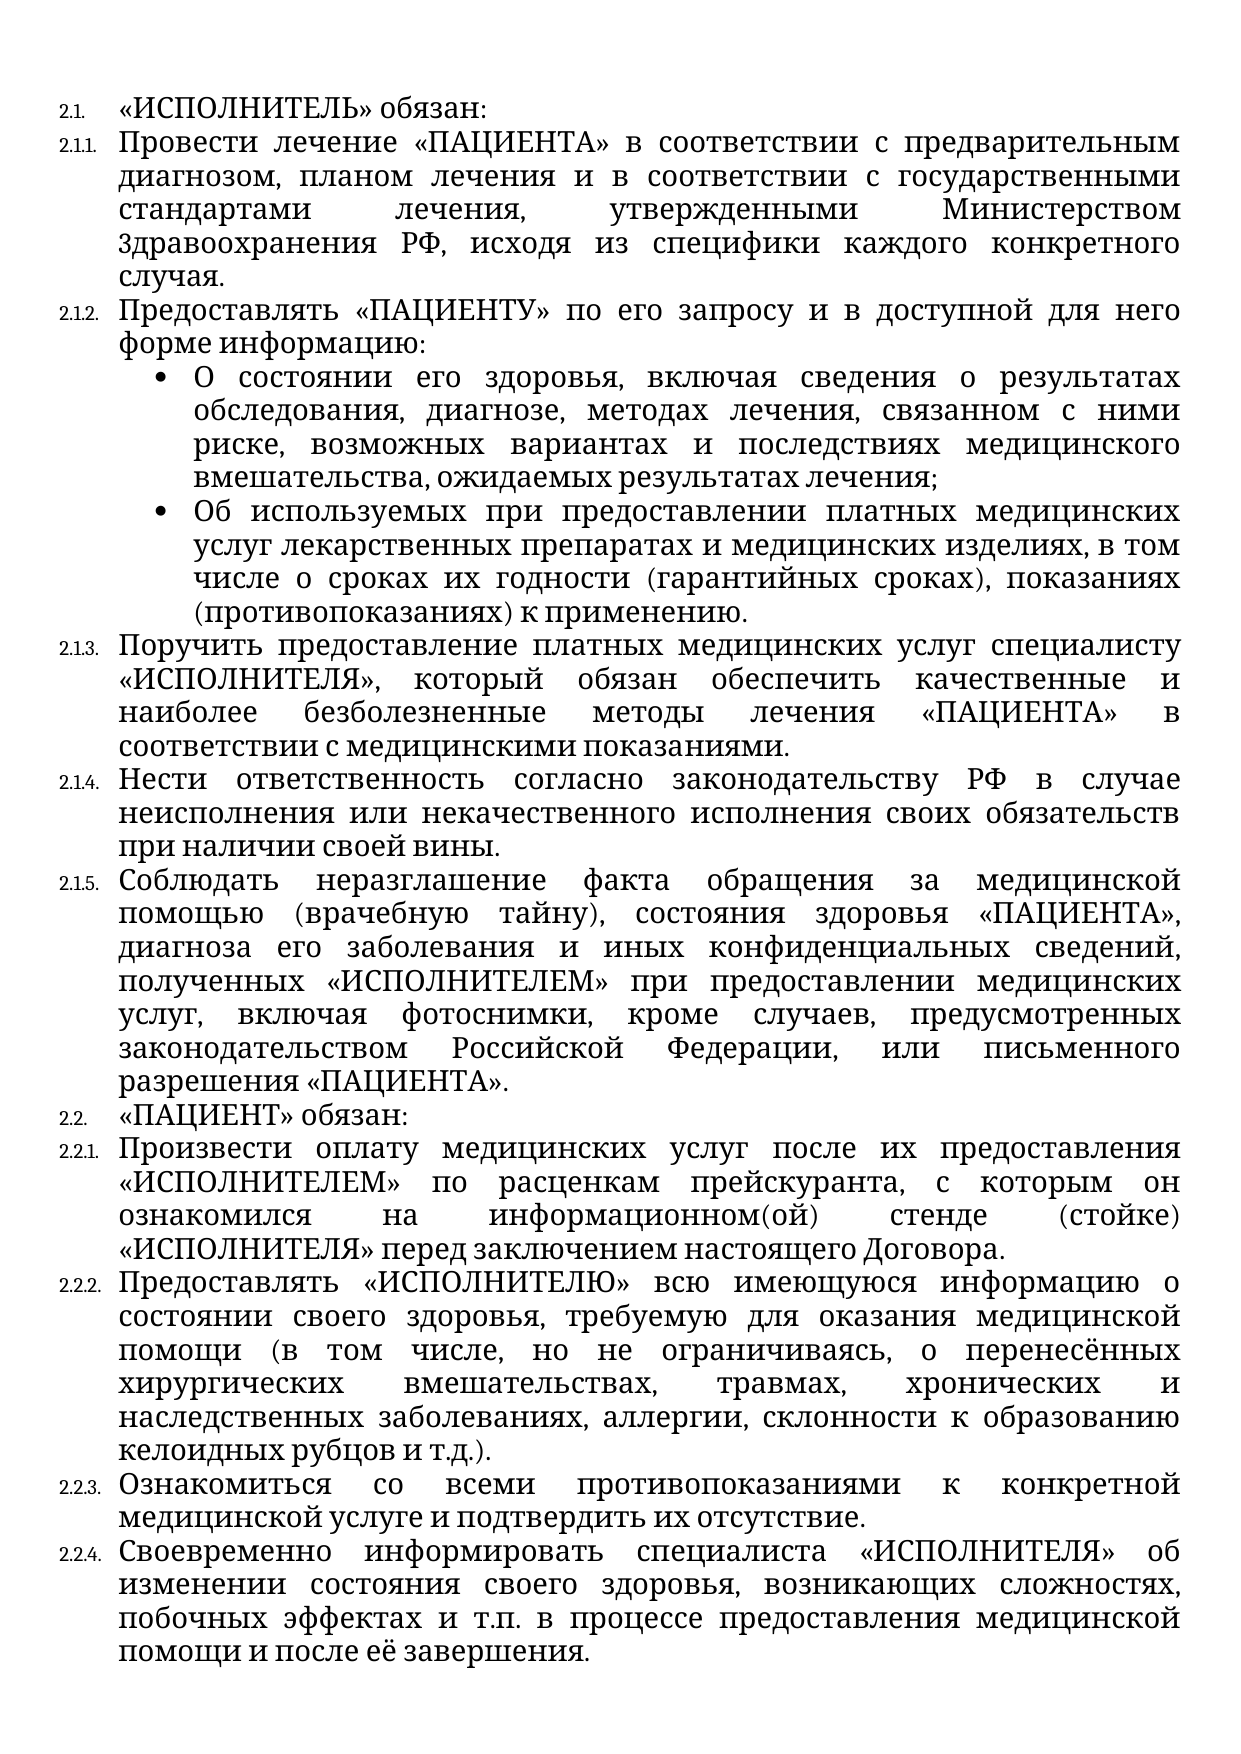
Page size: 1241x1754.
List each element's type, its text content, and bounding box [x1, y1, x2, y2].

list Ознакомиться со всеми противопоказаниями к конкретной медицинской услуге и подтвердить их отсутствие. [866, 1501, 1181, 1535]
list «ПАЦИЕНТ» обязан: [59, 1099, 118, 1132]
list Об используемых при предоставлении платных медицинских услуг лекарственных препаратах и медицинских изделиях, в том числе о сроках их годности (гарантийных сроках), показаниях (противопоказаниях) к применению. [156, 495, 1181, 629]
list Предоставлять «ИСПОЛНИТЕЛЮ» всю имеющуюся информацию о состоянии своего здоровья, требуемую для оказания медицинской помощи (в том числе, но не ограничиваясь, о перенесённых хирургических вмешательствах, травмах, хронических и наследственных заболеваниях, аллергии, склонности к образованию келоидных рубцов и т.д.). [491, 1434, 1181, 1468]
list Поручить предоставление платных медицинских услуг специалисту «ИСПОЛНИТЕЛЯ», который обязан обеспечить качественные и наиболее безболезненные методы лечения «ПАЦИЕНТА» в соответствии с медицинскими показаниями. [59, 629, 118, 763]
list Провести лечение «ПАЦИЕНТА» в соответствии с предварительным диагнозом, планом лечения и в соответствии с государственными стандартами лечения, утвержденными Министерством 3дравоохранения РФ, исходя из специфики каждого конкретного случая. [59, 126, 118, 294]
list Соблюдать неразглашение факта обращения за медицинской помощью (врачебную тайну), состояния здоровья «ПАЦИЕНТА», диагноза его заболевания и иных конфиденциальных сведений, полученных «ИСПОЛНИТЕЛЕМ» при предоставлении медицинских услуг, включая фотоснимки, кроме случаев, предусмотренных законодательством Российской Федерации, или письменного разрешения «ПАЦИЕНТА». [59, 864, 118, 1099]
list Предоставлять «ИСПОЛНИТЕЛЮ» всю имеющуюся информацию о состоянии своего здоровья, требуемую для оказания медицинской помощи (в том числе, но не ограничиваясь, о перенесённых хирургических вмешательствах, травмах, хронических и наследственных заболеваниях, аллергии, склонности к образованию келоидных рубцов и т.д.). [59, 1267, 118, 1468]
list Провести лечение «ПАЦИЕНТА» в соответствии с предварительным диагнозом, планом лечения и в соответствии с государственными стандартами лечения, утвержденными Министерством 3дравоохранения РФ, исходя из специфики каждого конкретного случая. [224, 260, 1181, 294]
list Соблюдать неразглашение факта обращения за медицинской помощью (врачебную тайну), состояния здоровья «ПАЦИЕНТА», диагноза его заболевания и иных конфиденциальных сведений, полученных «ИСПОЛНИТЕЛЕМ» при предоставлении медицинских услуг, включая фотоснимки, кроме случаев, предусмотренных законодательством Российской Федерации, или письменного разрешения «ПАЦИЕНТА». [509, 1065, 1181, 1099]
list О состоянии его здоровья, включая сведения о результатах обследования, диагнозе, методах лечения, связанном с ними риске, возможных вариантах и последствиях медицинского вмешательства, ожидаемых результатах лечения; [156, 361, 1181, 495]
list Ознакомиться со всеми противопоказаниями к конкретной медицинской услуге и подтвердить их отсутствие. [59, 1468, 118, 1535]
list «ПАЦИЕНТ» обязан: [409, 1099, 1181, 1132]
list Произвести оплату медицинских услуг после их предоставления «ИСПОЛНИТЕЛЕМ» по расценкам прейскуранта, с которым он ознакомился на информационном(ой) стенде (стойке) «ИСПОЛНИТЕЛЯ» перед заключением настоящего Договора. [59, 1132, 1181, 1267]
list Поручить предоставление платных медицинских услуг специалисту «ИСПОЛНИТЕЛЯ», который обязан обеспечить качественные и наиболее безболезненные методы лечения «ПАЦИЕНТА» в соответствии с медицинскими показаниями. [790, 730, 1181, 763]
list Нести ответственность согласно законодательству РФ в случае неисполнения или некачественного исполнения своих обязательств при наличии своей вины. [59, 763, 1181, 864]
list «ИСПОЛНИТЕЛЬ» обязан: [487, 93, 1181, 126]
list Своевременно информировать специалиста «ИСПОЛНИТЕЛЯ» об изменении состояния своего здоровья, возникающих сложностях, побочных эффектах и т.п. в процессе предоставления медицинской помощи и после её завершения. [59, 1535, 1181, 1669]
list Предоставлять «ПАЦИЕНТУ» по его запросу и в доступной для него форме информацию: [59, 294, 1181, 361]
list «ИСПОЛНИТЕЛЬ» обязан: [59, 93, 118, 126]
